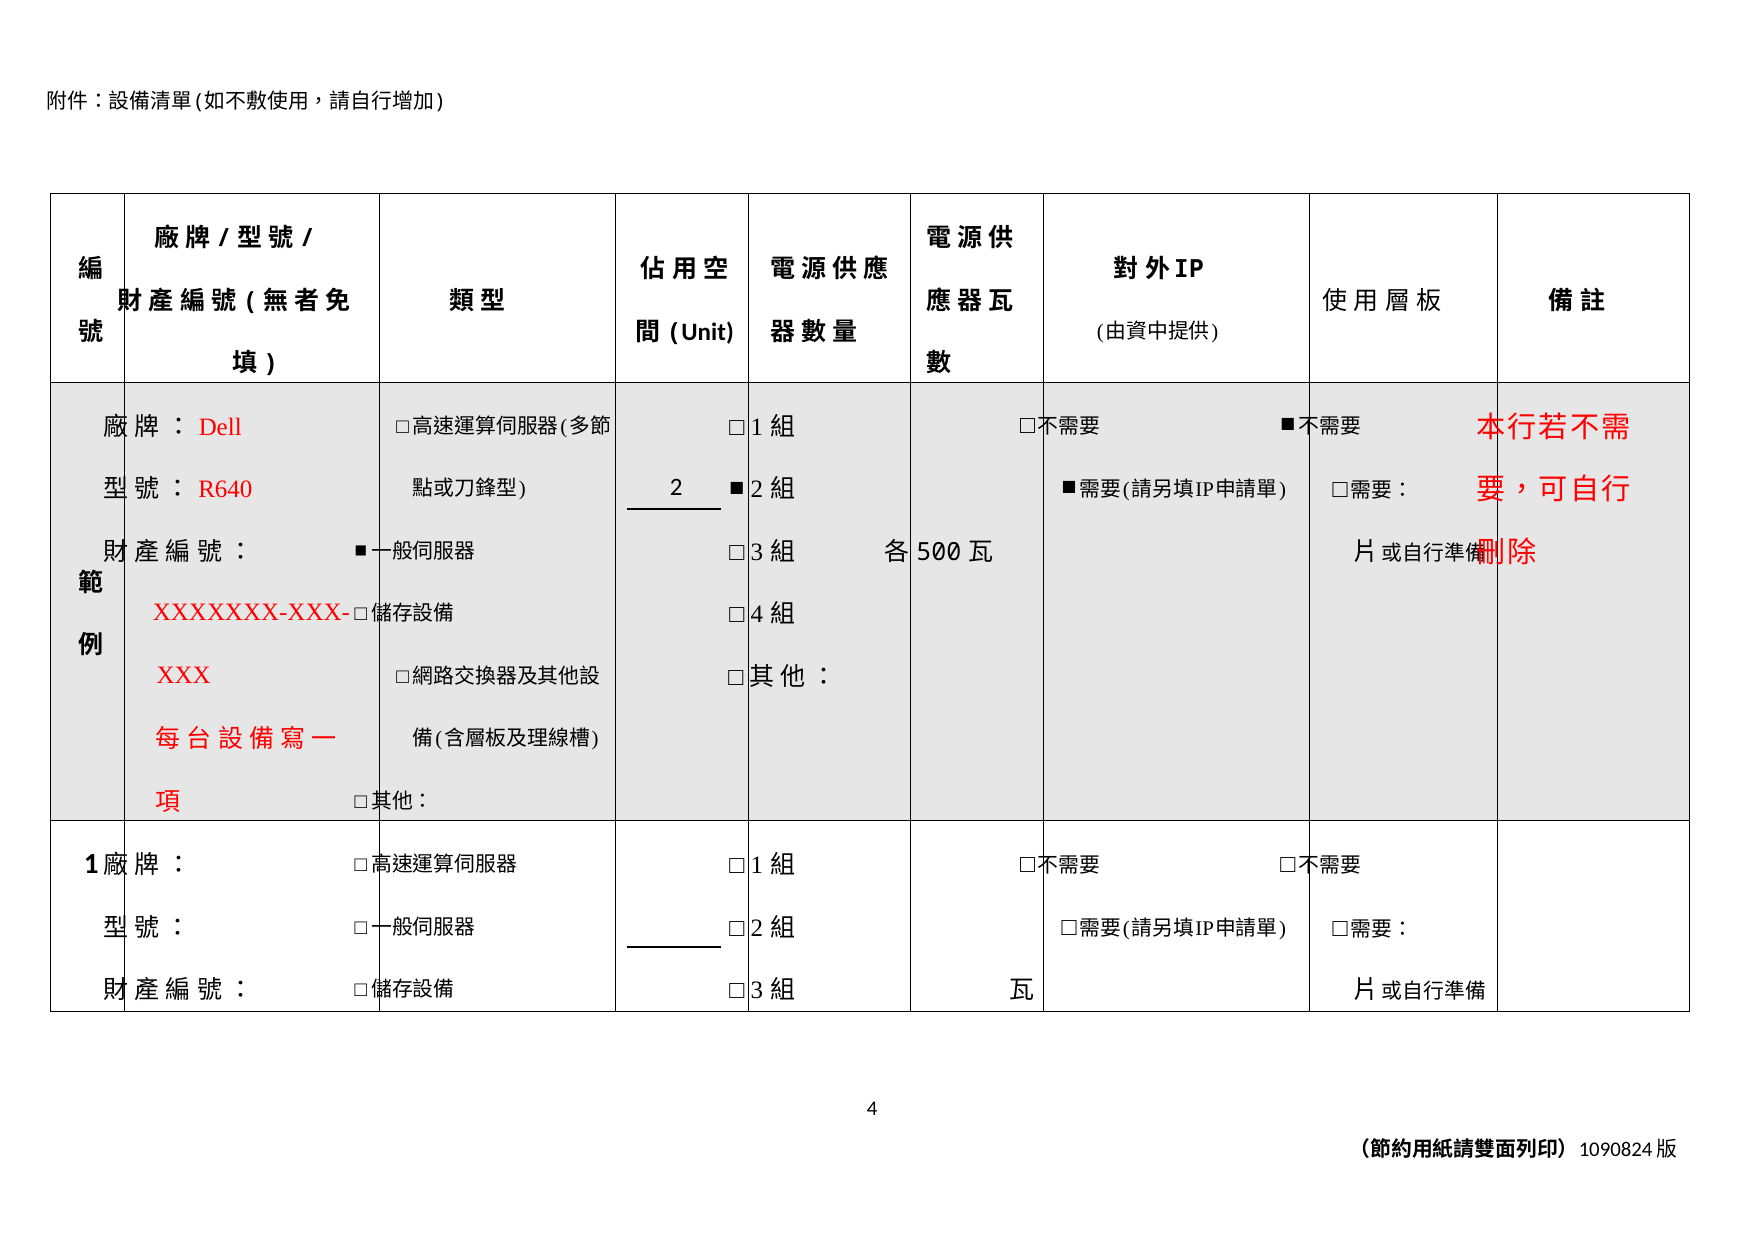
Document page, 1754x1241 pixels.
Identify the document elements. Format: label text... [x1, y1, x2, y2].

table_cell 電源供應器瓦數 [911, 194, 1043, 382]
table_cell □不需要 □需要： 片或自行準備 [1310, 821, 1497, 1011]
table_cell 廠牌： 型號： 財產編號： [125, 821, 379, 1011]
table_cell 本行若不需 要，可自行 刪除 [1498, 383, 1689, 820]
table_cell 使用層板 [1310, 194, 1497, 382]
table_cell 瓦 [911, 821, 1043, 1011]
table_cell □高速運算伺服器(多節點或刀鋒型) ■一般伺服器 □儲存設備 □網路交換器及其他設備(含層板及理線槽) □其他： [380, 383, 615, 820]
table_cell □ 1組 □ 2組 □ 3組 □ 4組 □其他： [749, 821, 910, 1011]
table_header [51, 131, 1690, 193]
table_header 2 [627, 445, 721, 508]
table_header [627, 884, 721, 946]
table_cell 1 [51, 821, 124, 1011]
table_cell 範例 [51, 383, 124, 820]
table_cell 對外IP (由資中提供) [1044, 194, 1309, 382]
table_cell □不需要 □需要(請另填IP申請單) [1044, 821, 1309, 1011]
table_cell 廠牌：Dell 型號：R640 財產編號： XXXXXXX-XXX-XXX 每台設備寫一項 [125, 383, 379, 820]
table_cell 類型 [380, 194, 615, 382]
table_cell 各500瓦 [911, 383, 1043, 820]
table_cell ■不需要 □需要： 片或自行準備 [1310, 383, 1497, 820]
table_cell 廠牌/型號/ 財產編號(無者免填) [125, 194, 379, 382]
table_cell □高速運算伺服器 □一般伺服器 □儲存設備 □網路交換器及其他設備(含層板及理線槽) □其他： [380, 821, 615, 1011]
table_cell 編號 [51, 194, 124, 382]
table_cell □不需要 ■需要(請另填IP申請單) [1044, 383, 1309, 820]
table_cell 備註 [1498, 194, 1689, 382]
table_cell [1498, 821, 1689, 1011]
table_cell [616, 383, 748, 820]
table_cell 佔用空間(Unit) [616, 194, 748, 382]
table_cell [616, 821, 748, 1011]
table_cell 電源供應器數量 [749, 194, 910, 382]
table_cell □ 1組 ■ 2組 □ 3組 □ 4組 □其他： [749, 383, 910, 820]
